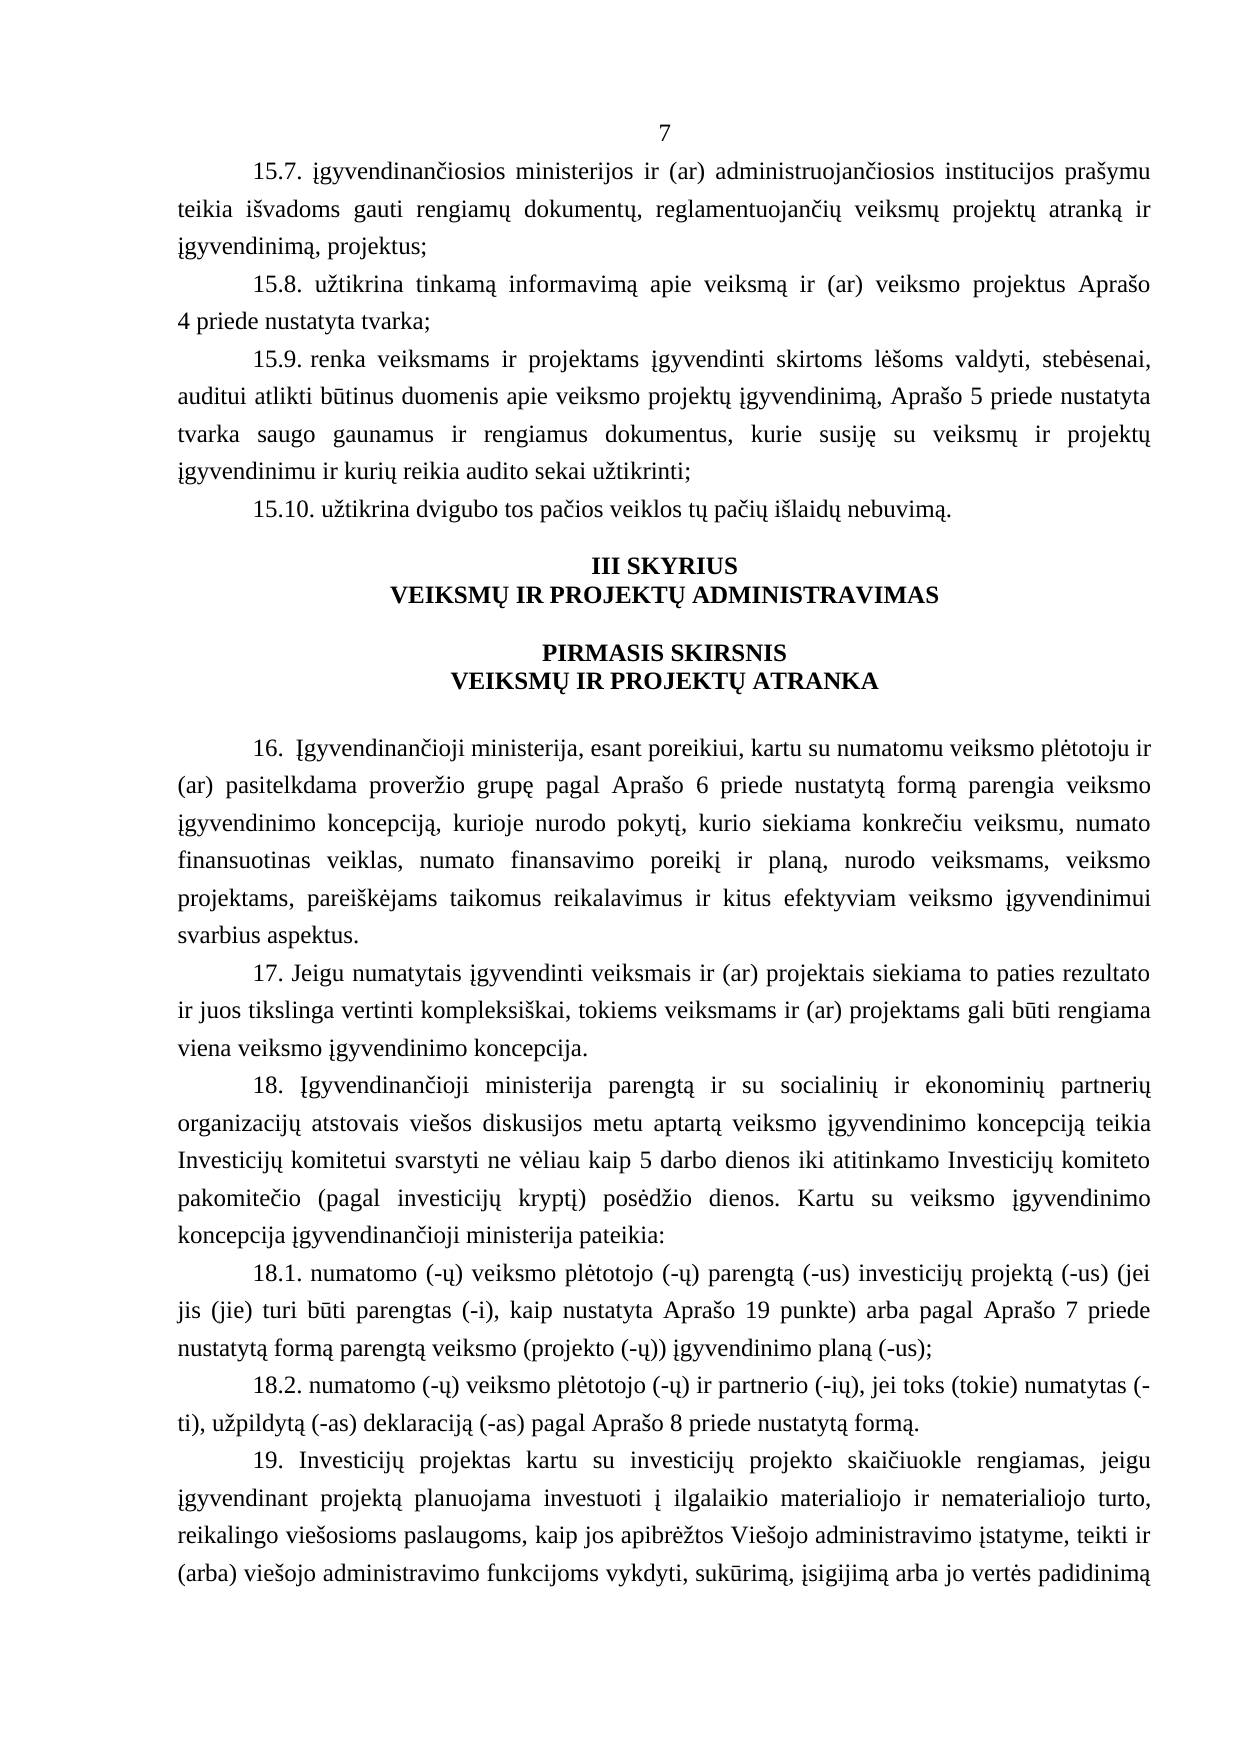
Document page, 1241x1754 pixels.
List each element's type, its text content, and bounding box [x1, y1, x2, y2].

text VEIKSMŲ IR PROJEKTŲ ADMINISTRAVIMAS [177, 580, 1152, 609]
text VEIKSMŲ IR PROJEKTŲ ATRANKA [177, 666, 1152, 695]
text 15.7. įgyvendinančiosios ministerijos ir (ar) administruojančiosios institucijos prašymu teikia išvadoms gauti rengiamų dokumentų, reglamentuojančių veiksmų projektų atranką ir įgyvendinimą, projektus; [177, 148, 1152, 260]
text 18.2. numatomo (-ų) veiksmo plėtotojo (-ų) ir partnerio (-ių), jei toks (tokie) numatytas (-ti), užpildytą (-as) deklaraciją (-as) pagal Aprašo 8 priede nustatytą formą. [177, 1361, 1152, 1436]
text 15.8. užtikrina tinkamą informavimą apie veiksmą ir (ar) veiksmo projektus Aprašo 4 priede nustatyta tvarka; [177, 260, 1152, 335]
text III SKYRIUS [177, 551, 1152, 580]
text 16. Įgyvendinančioji ministerija, esant poreikiui, kartu su numatomu veiksmo plėtotoju ir (ar) pasitelkdama proveržio grupę pagal Aprašo 6 priede nustatytą formą parengia veiksmo įgyvendinimo koncepciją, kurioje nurodo pokytį, kurio siekiama konkrečiu veiksmu, numato finansuotinas veiklas, numato finansavimo poreikį ir planą, nurodo veiksmams, veiksmo projektams, pareiškėjams taikomus reikalavimus ir kitus efektyviam veiksmo įgyvendinimui svarbius aspektus. [177, 724, 1152, 949]
text 18.1. numatomo (-ų) veiksmo plėtotojo (-ų) parengtą (-us) investicijų projektą (-us) (jei jis (jie) turi būti parengtas (-i), kaip nustatyta Aprašo 19 punkte) arba pagal Aprašo 7 priede nustatytą formą parengtą veiksmo (projekto (-ų)) įgyvendinimo planą (-us); [177, 1249, 1152, 1361]
text PIRMASIS SKIRSNIS [177, 638, 1152, 666]
text 17. Jeigu numatytais įgyvendinti veiksmais ir (ar) projektais siekiama to paties rezultato ir juos tikslinga vertinti kompleksiškai, tokiems veiksmams ir (ar) projektams gali būti rengiama viena veiksmo įgyvendinimo koncepcija. [177, 949, 1152, 1061]
text 18. Įgyvendinančioji ministerija parengtą ir su socialinių ir ekonominių partnerių organizacijų atstovais viešos diskusijos metu aptartą veiksmo įgyvendinimo koncepciją teikia Investicijų komitetui svarstyti ne vėliau kaip 5 darbo dienos iki atitinkamo Investicijų komiteto pakomitečio (pagal investicijų kryptį) posėdžio dienos. Kartu su veiksmo įgyvendinimo koncepcija įgyvendinančioji ministerija pateikia: [177, 1061, 1152, 1249]
text 19. Investicijų projektas kartu su investicijų projekto skaičiuokle rengiamas, jeigu įgyvendinant projektą planuojama investuoti į ilgalaikio materialiojo ir nematerialiojo turto, reikalingo viešosioms paslaugoms, kaip jos apibrėžtos Viešojo administravimo įstatyme, teikti ir (arba) viešojo administravimo funkcijoms vykdyti, sukūrimą, įsigijimą arba jo vertės padidinimą [177, 1436, 1152, 1586]
text 15.10. užtikrina dvigubo tos pačios veiklos tų pačių išlaidų nebuvimą. [177, 485, 1152, 523]
text 15.9. renka veiksmams ir projektams įgyvendinti skirtoms lėšoms valdyti, stebėsenai, auditui atlikti būtinus duomenis apie veiksmo projektų įgyvendinimą, Aprašo 5 priede nustatyta tvarka saugo gaunamus ir rengiamus dokumentus, kurie susiję su veiksmų ir projektų įgyvendinimu ir kurių reikia audito sekai užtikrinti; [177, 335, 1152, 485]
